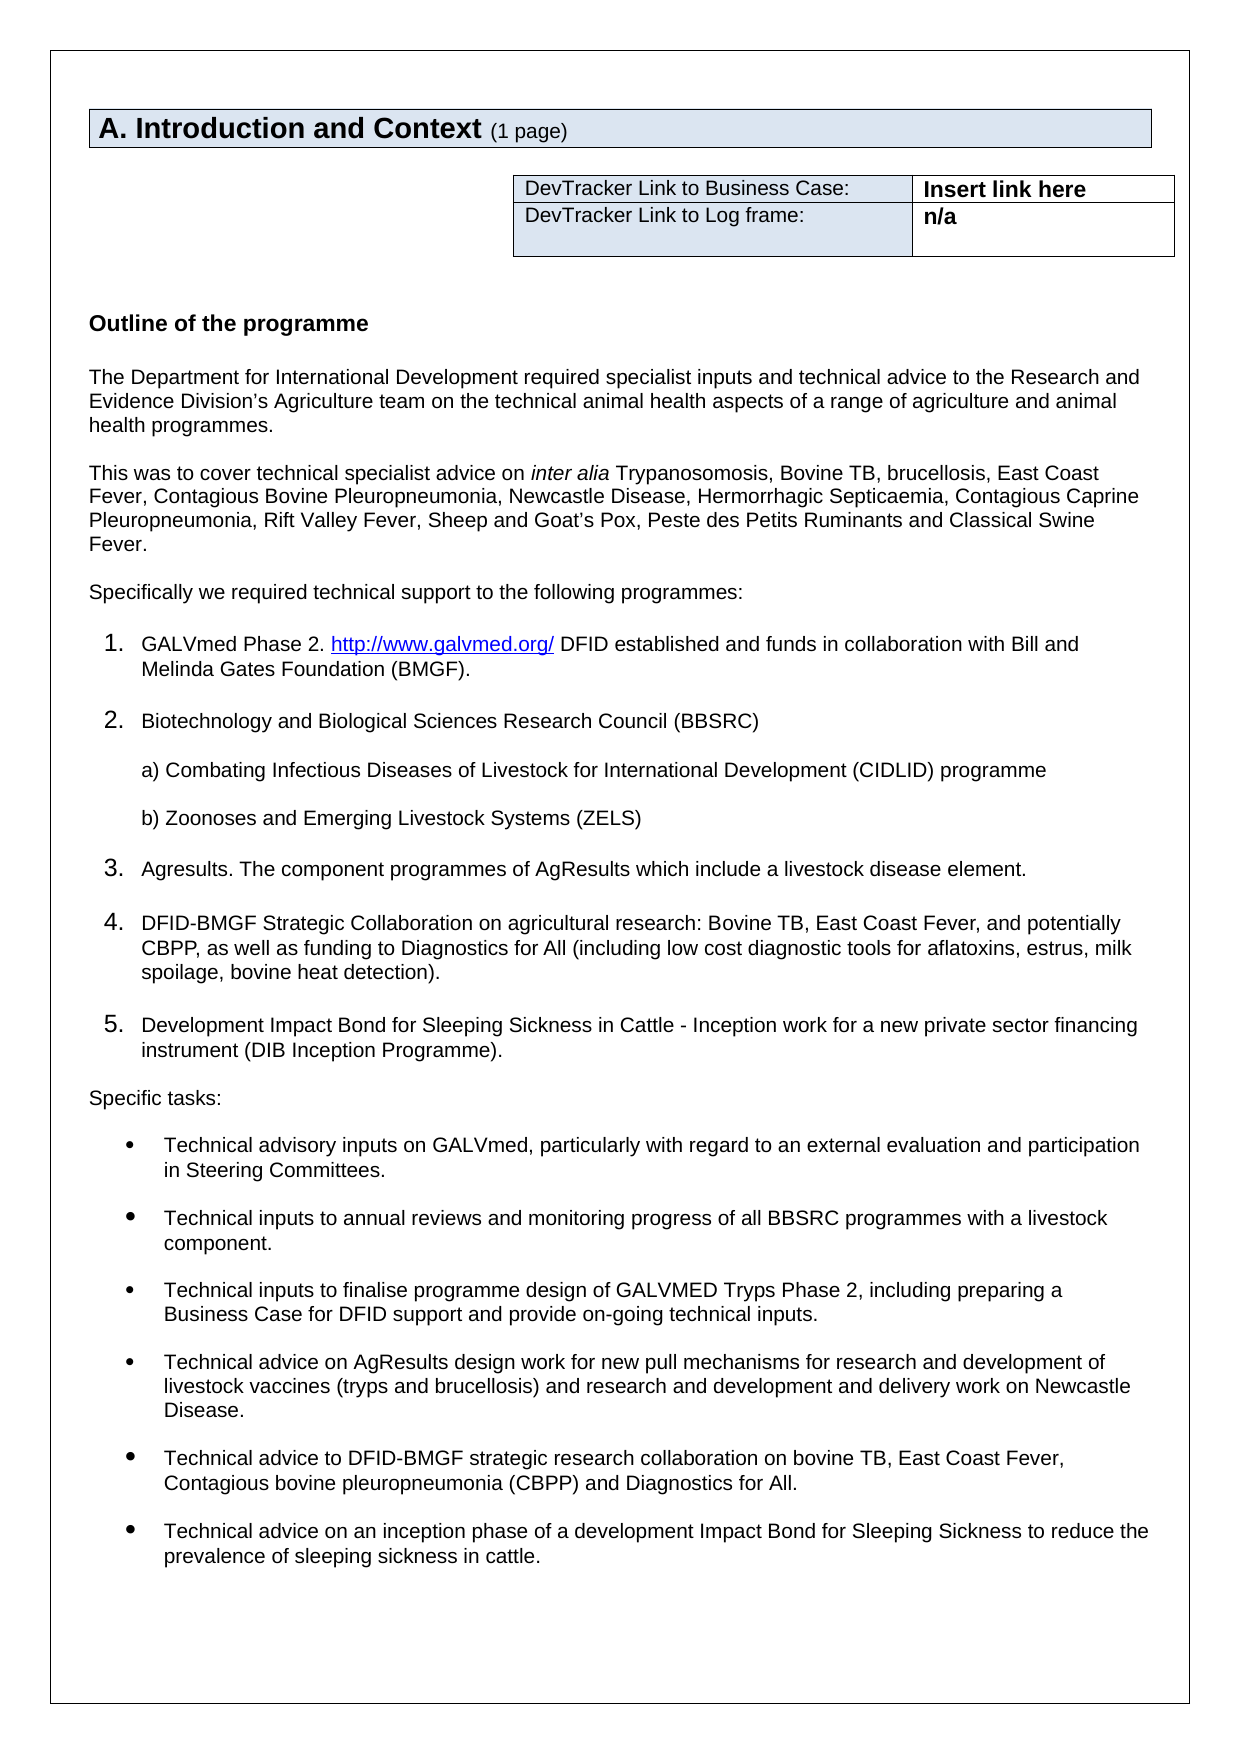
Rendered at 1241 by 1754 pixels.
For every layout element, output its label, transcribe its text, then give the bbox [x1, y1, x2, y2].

text This was to cover technical specialist advice on inter alia Trypanosomosis, Bovine TB, brucellosis, East Coast Fever, Contagious Bovine Pleuropneumonia, Newcastle Disease, Hermorrhagic Septicaemia, Contagious Caprine Pleuropneumonia, Rift Valley Fever, Sheep and Goat’s Pox, Peste des Petits Ruminants and Classical Swine Fever. [89, 460, 1152, 556]
table_cell n/a [913, 203, 1174, 256]
list Technical advice on an inception phase of a development Impact Bond for Sleeping Sickness to reduce the prevalence of sleeping sickness in cattle. [126, 1519, 1152, 1568]
list Technical advice to DFID-BMGF strategic research collaboration on bovine TB, East Coast Fever, Contagious bovine pleuropneumonia (CBPP) and Diagnostics for All. [126, 1446, 1152, 1495]
list Technical inputs to finalise programme design of GALVMED Tryps Phase 2, including preparing a Business Case for DFID support and provide on-going technical inputs. [126, 1278, 1152, 1326]
table_cell DevTracker Link to Log frame: [514, 203, 912, 256]
list Technical advice on AgResults design work for new pull mechanisms for research and development of livestock vaccines (tryps and brucellosis) and research and development and delivery work on Newcastle Disease. [126, 1350, 1152, 1422]
text A. Introduction and Context (1 page) [90, 110, 1151, 147]
list Agresults. The component programmes of AgResults which include a livestock disease element. [103, 853, 1152, 882]
list DFID-BMGF Strategic Collaboration on agricultural research: Bovine TB, East Coast Fever, and potentially CBPP, as well as funding to Diagnostics for All (including low cost diagnostic tools for aflatoxins, estrus, milk spoilage, bovine heat detection). [103, 907, 1152, 984]
list Development Impact Bond for Sleeping Sickness in Cattle - Inception work for a new private sector financing instrument (DIB Inception Programme). [103, 1009, 1152, 1061]
text Specifically we required technical support to the following programmes: [89, 580, 1152, 628]
list Technical advisory inputs on GALVmed, particularly with regard to an external evaluation and participation in Steering Committees. [126, 1133, 1152, 1181]
table_header Insert link here [913, 176, 1174, 202]
text Specific tasks: [89, 1085, 1152, 1109]
list GALVmed Phase 2. http://www.galvmed.org/ DFID established and funds in collaboration with Bill and Melinda Gates Foundation (BMGF). [103, 628, 1152, 681]
text b) Zoonoses and Emerging Livestock Systems (ZELS) [141, 805, 1152, 829]
list Technical inputs to annual reviews and monitoring progress of all BBSRC programmes with a livestock component. [126, 1205, 1152, 1254]
list Biotechnology and Biological Sciences Research Council (BBSRC) [103, 705, 1152, 733]
text The Department for International Development required specialist inputs and technical advice to the Research and Evidence Division’s Agriculture team on the technical animal health aspects of a range of agriculture and animal health programmes. [89, 364, 1152, 436]
text a) Combating Infectious Diseases of Livestock for International Development (CIDLID) programme [141, 757, 1152, 781]
text Outline of the programme [89, 309, 1152, 336]
table_header DevTracker Link to Business Case: [514, 176, 912, 202]
